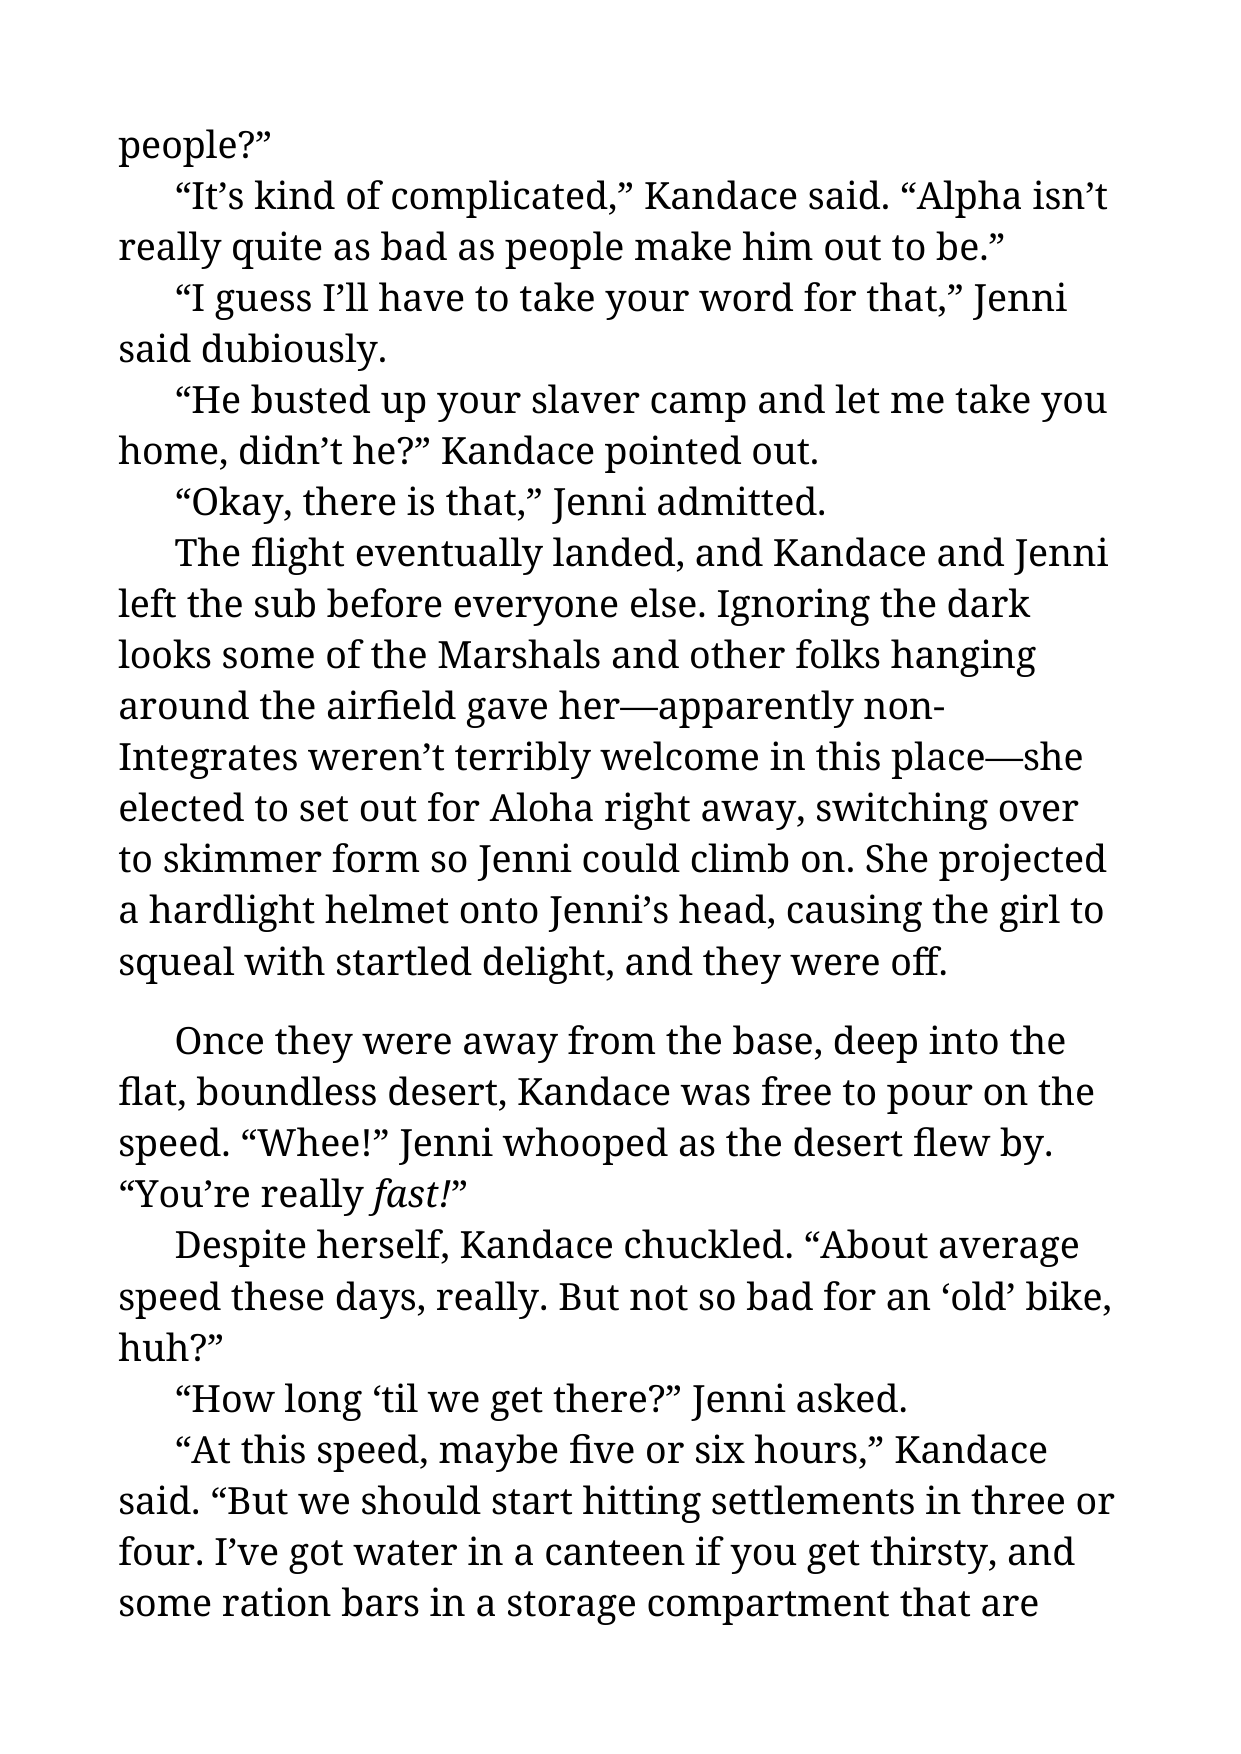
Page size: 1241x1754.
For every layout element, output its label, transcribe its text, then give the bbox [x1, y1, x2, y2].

text people?” [118, 118, 1122, 169]
text The flight eventually landed, and Kandace and Jenni left the sub before everyone else. Ignoring the dark looks some of the Marshals and other folks hanging around the airfield gave her—apparently non-Integrates weren’t terribly welcome in this place—she elected to set out for Aloha right away, switching over to skimmer form so Jenni could climb on. She projected a hardlight helmet onto Jenni’s head, causing the girl to squeal with startled delight, and they were off. [118, 526, 1122, 986]
text “Okay, there is that,” Jenni admitted. [118, 475, 1122, 526]
text “It’s kind of complicated,” Kandace said. “Alpha isn’t really quite as bad as people make him out to be.” [118, 169, 1122, 271]
text “I guess I’ll have to take your word for that,” Jenni said dubiously. [118, 271, 1122, 373]
text “He busted up your slaver camp and let me take you home, didn’t he?” Kandace pointed out. [118, 373, 1122, 475]
text Despite herself, Kandace chuckled. “About average speed these days, really. But not so bad for an ‘old’ bike, huh?” [118, 1219, 1122, 1372]
text “How long ‘til we get there?” Jenni asked. [118, 1372, 1122, 1423]
text “At this speed, maybe five or six hours,” Kandace said. “But we should start hitting settlements in three or four. I’ve got water in a canteen if you get thirsty, and some ration bars in a storage compartment that are [118, 1423, 1122, 1627]
text Once they were away from the base, deep into the flat, boundless desert, Kandace was free to pour on the speed. “Whee!” Jenni whooped as the desert flew by. “You’re really fast!” [118, 1014, 1122, 1219]
